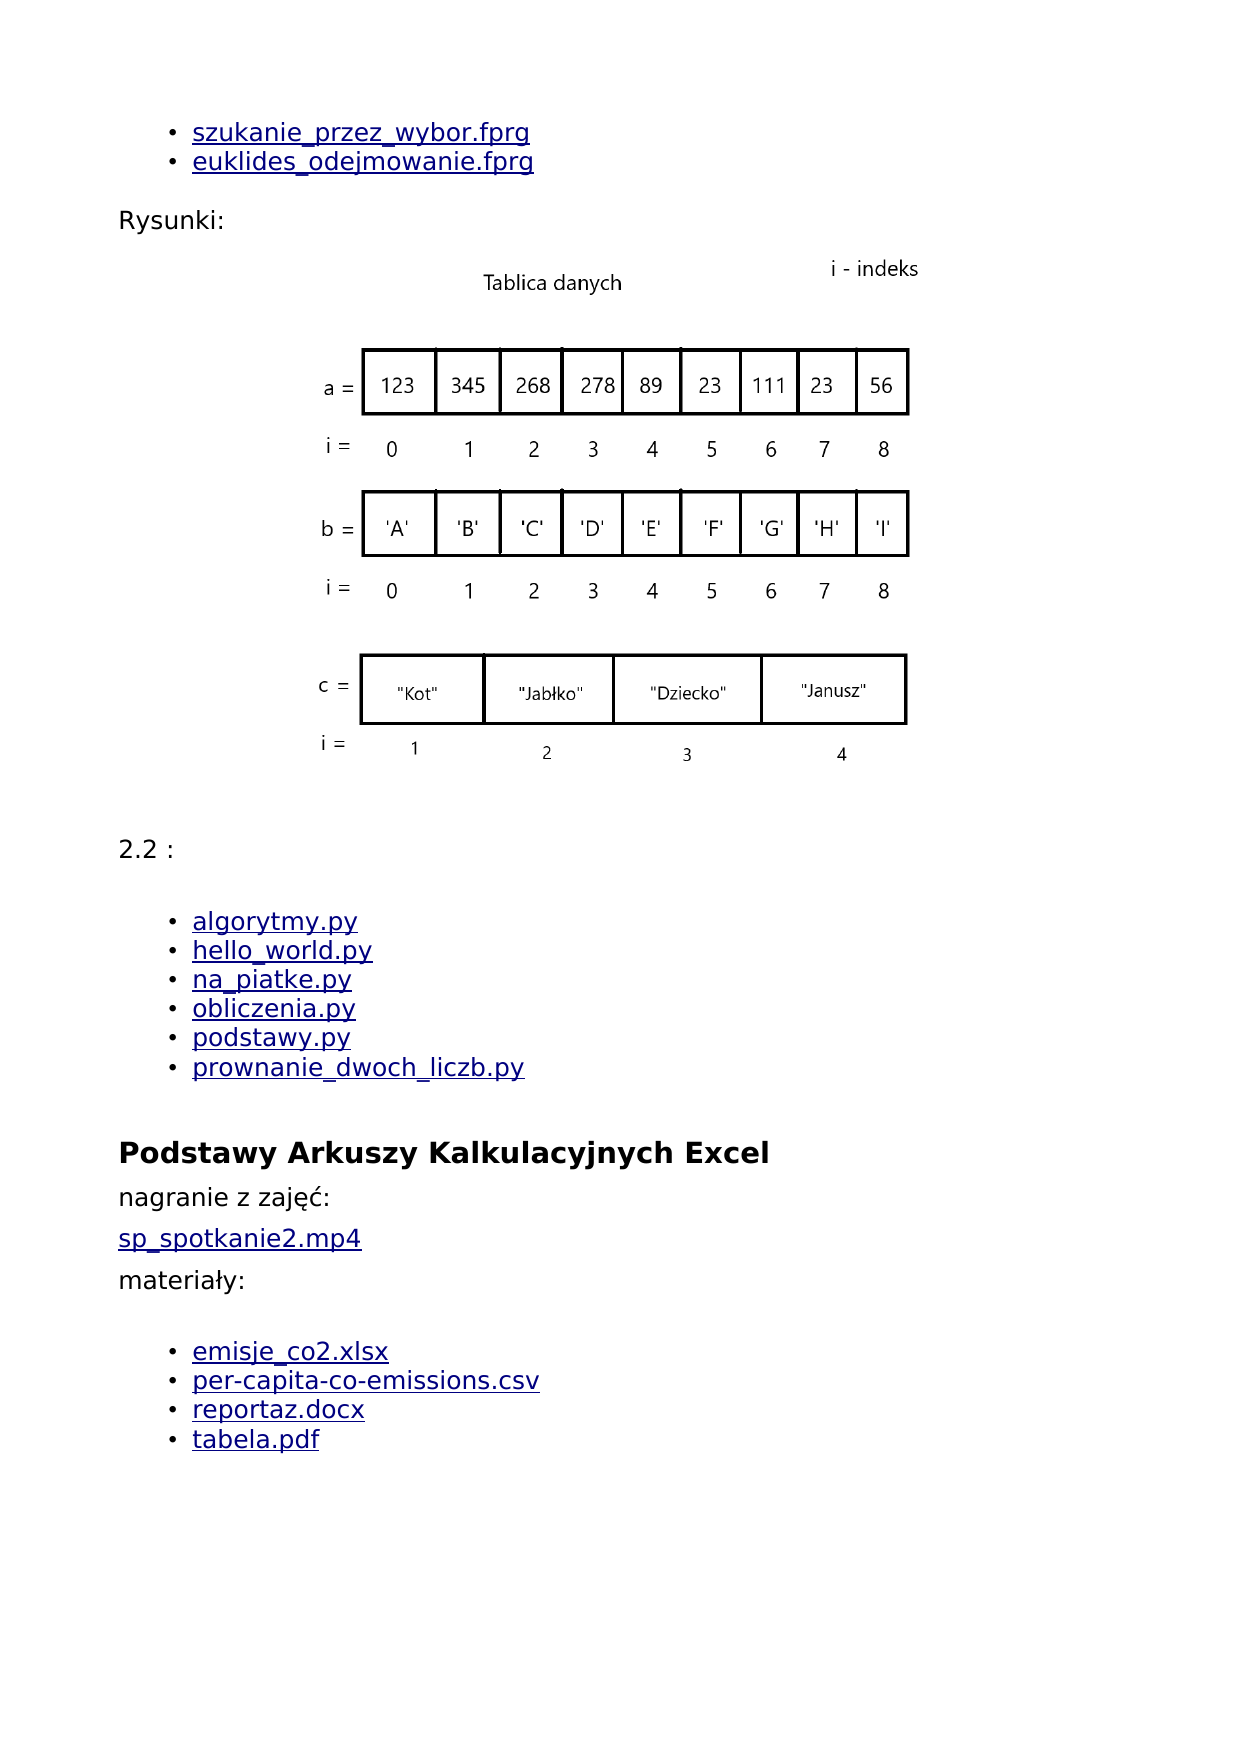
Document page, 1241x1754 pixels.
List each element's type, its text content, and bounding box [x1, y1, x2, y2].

list podstawy.py [177, 1023, 1122, 1053]
text materiały: [118, 1266, 1122, 1295]
list reportaz.docx [177, 1396, 1122, 1425]
list algorytmy.py [177, 907, 1122, 936]
list prownanie_dwoch_liczb.py [177, 1053, 1122, 1082]
list hello_world.py [177, 936, 1122, 965]
text 2.2 : [118, 836, 1122, 865]
subtitle Podstawy Arkuszy Kalkulacyjnych Excel [118, 1136, 1122, 1170]
text nagranie z zajęć: [118, 1183, 1122, 1212]
list emisje_co2.xlsx [177, 1337, 1122, 1366]
picture [307, 247, 933, 794]
list na_piatke.py [177, 965, 1122, 994]
text Rysunki: [118, 206, 1122, 235]
list obliczenia.py [177, 994, 1122, 1023]
list per-capita-co-emissions.csv [177, 1366, 1122, 1396]
list tabela.pdf [177, 1425, 1122, 1454]
text sp_spotkanie2.mp4 [118, 1224, 1122, 1254]
list szukanie_przez_wybor.fprg [177, 118, 1122, 147]
list euklides_odejmowanie.fprg [177, 147, 1122, 176]
